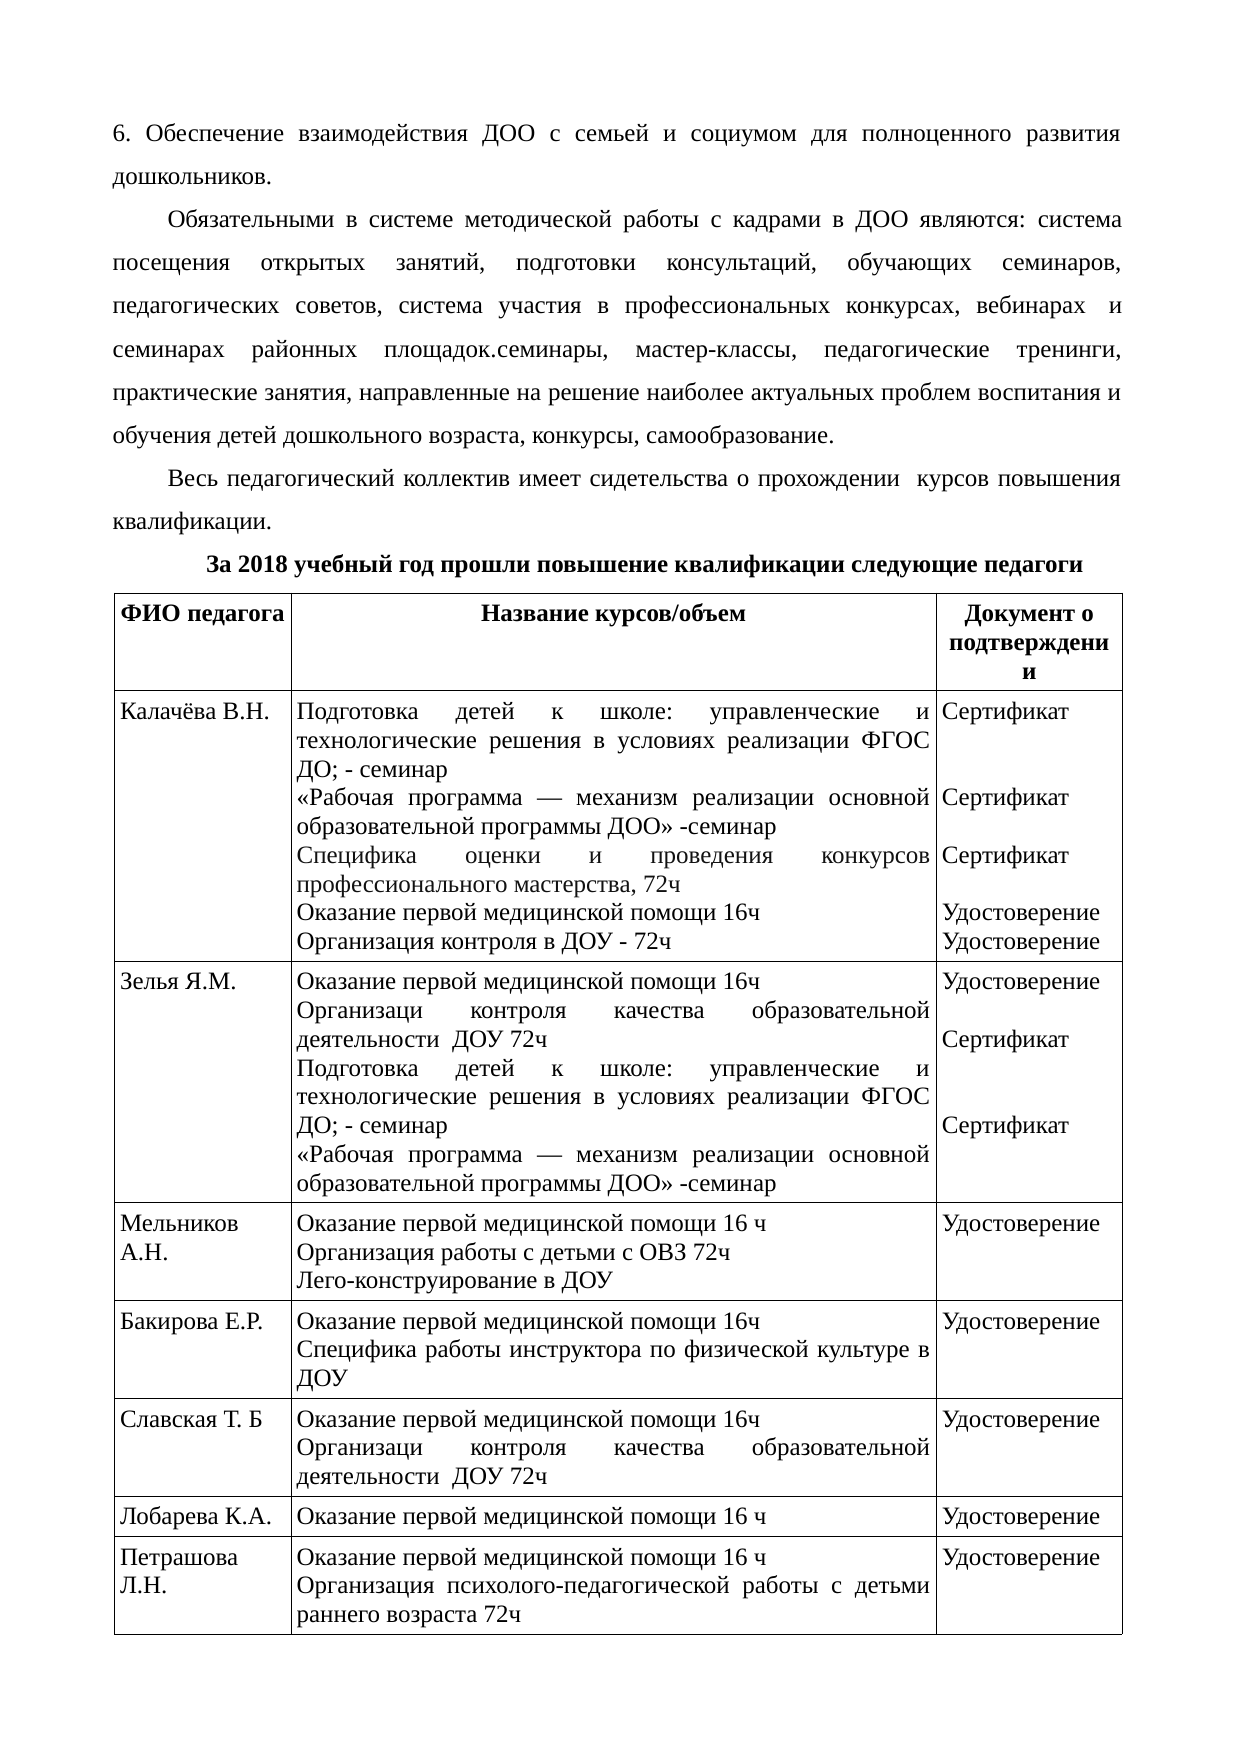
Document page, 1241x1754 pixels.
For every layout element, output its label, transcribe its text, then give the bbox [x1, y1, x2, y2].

table_cell Славская Т. Б [115, 1399, 291, 1496]
table_cell Оказание первой медицинской помощи 16ч Организаци контроля качества образовательной деятельности ДОУ 72ч Подготовка детей к школе: управленческие и технологические решения в условиях реализации ФГОС ДО; - семинар «Рабочая программа — механизм реализации основной образовательной программы ДОО» -семинар [292, 962, 936, 1202]
text Обязательными в системе методической работы с кадрами в ДОО являются: система посещения открытых занятий, подготовки консультаций, обучающих семинаров, педагогических советов, система участия в профессиональных конкурсах, вебинарах и семинарах районных площадок.семинары, мастер-классы, педагогические тренинги, практические занятия, направленные на решение наиболее актуальных проблем воспитания и обучения детей дошкольного возраста, конкурсы, самообразование. [112, 204, 1122, 449]
table_cell Оказание первой медицинской помощи 16 ч Организация психолого-педагогической работы с детьми раннего возраста 72ч [292, 1537, 936, 1634]
table_cell Оказание первой медицинской помощи 16 ч Организация работы с детьми с ОВЗ 72ч Лего-конструирование в ДОУ [292, 1203, 936, 1300]
table_cell Подготовка детей к школе: управленческие и технологические решения в условиях реализации ФГОС ДО; - семинар «Рабочая программа — механизм реализации основной образовательной программы ДОО» -семинар Специфика оценки и проведения конкурсов профессионального мастерства, 72ч Оказание первой медицинской помощи 16ч Организация контроля в ДОУ - 72ч [292, 691, 936, 961]
table_cell Зелья Я.М. [115, 962, 291, 1202]
table_cell Оказание первой медицинской помощи 16ч Специфика работы инструктора по физической культуре в ДОУ [292, 1301, 936, 1398]
table_header Документ о подтверждении [937, 594, 1122, 690]
table_cell Оказание первой медицинской помощи 16ч Организаци контроля качества образовательной деятельности ДОУ 72ч [292, 1399, 936, 1496]
text За 2018 учебный год прошли повышение квалификации следующие педагоги [112, 549, 1122, 578]
table_cell Мельников А.Н. [115, 1203, 291, 1300]
table_cell Удостоверение [937, 1301, 1122, 1398]
table_header Название курсов/объем [292, 594, 936, 690]
table_cell Удостоверение Сертификат Сертификат [937, 962, 1122, 1202]
table_cell Калачёва В.Н. [115, 691, 291, 961]
table_cell Удостоверение [937, 1399, 1122, 1496]
table_cell Лобарева К.А. [115, 1497, 291, 1536]
text Весь педагогический коллектив имеет сидетельства о прохождении курсов повышения квалификации. [112, 463, 1122, 535]
table_cell Оказание первой медицинской помощи 16 ч [292, 1497, 936, 1536]
table_cell Удостоверение [937, 1537, 1122, 1634]
table_cell Удостоверение [937, 1497, 1122, 1536]
table_cell Удостоверение [937, 1203, 1122, 1300]
table_cell Петрашова Л.Н. [115, 1537, 291, 1634]
table_cell Сертификат Сертификат Сертификат Удостоверение Удостоверение [937, 691, 1122, 961]
table_cell Бакирова Е.Р. [115, 1301, 291, 1398]
list 6. Обеспечение взаимодействия ДОО с семьей и социумом для полноценного развития дошкольников. [112, 118, 1122, 190]
table_header ФИО педагога [115, 594, 291, 690]
